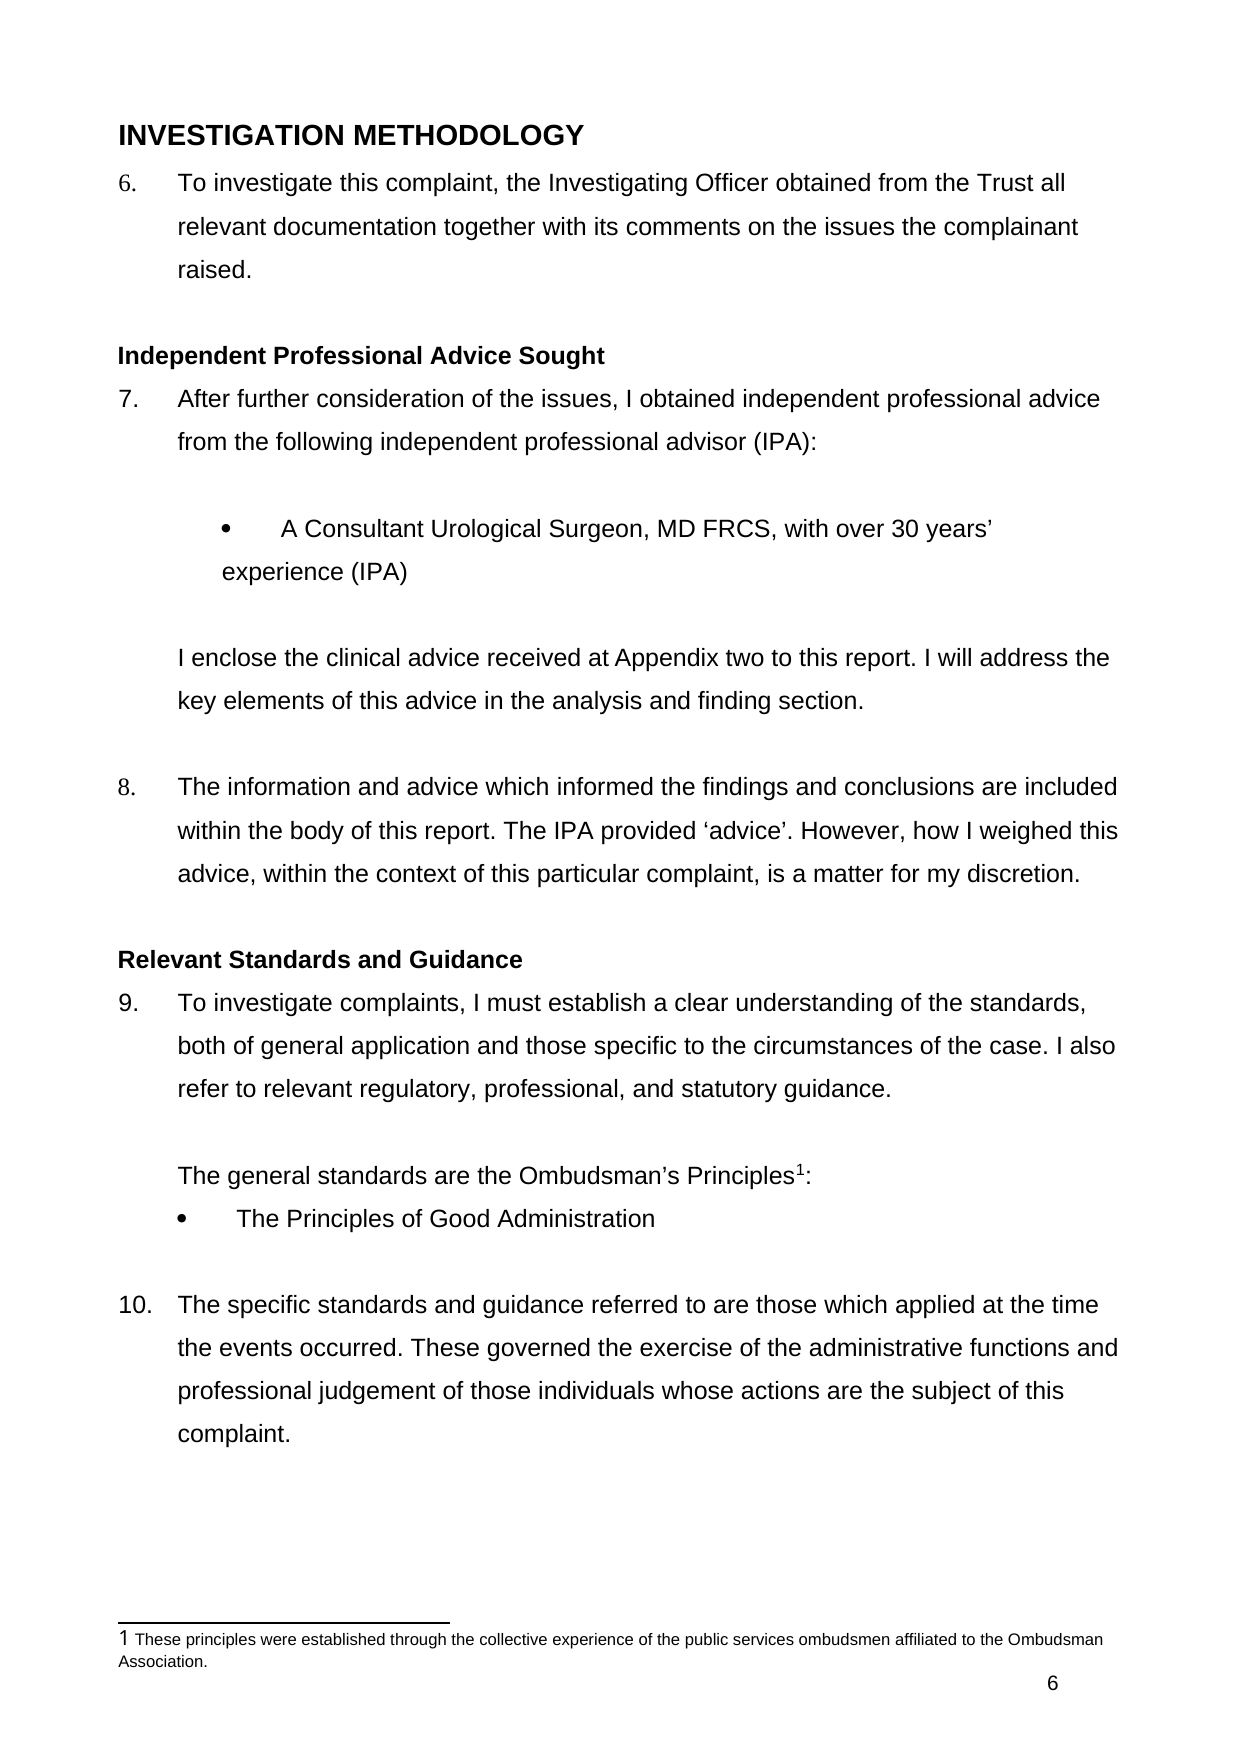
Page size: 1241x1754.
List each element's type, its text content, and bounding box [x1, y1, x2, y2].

text These principles were established through the collective experience of the public services ombudsmen affiliated to the Ombudsman Association. [118, 1623, 1122, 1671]
text INVESTIGATION METHODOLOGY [118, 118, 1122, 152]
list The specific standards and guidance referred to are those which applied at the time the events occurred. These governed the exercise of the administrative functions and professional judgement of those individuals whose actions are the subject of this complaint. [118, 1290, 1122, 1448]
list The information and advice which informed the findings and conclusions are included within the body of this report. The IPA provided ‘advice’. However, how I weighed this advice, within the context of this particular complaint, is a matter for my discretion. [117, 772, 1122, 887]
list A Consultant Urological Surgeon, MD FRCS, with over 30 years’ experience (IPA) [222, 513, 1122, 586]
list I enclose the clinical advice received at Appendix two to this report. I will address the key elements of this advice in the analysis and finding section. [177, 643, 1122, 715]
text Independent Professional Advice Sought [117, 341, 1122, 370]
list To investigate complaints, I must establish a clear understanding of the standards, both of general application and those specific to the circumstances of the case. I also refer to relevant regulatory, professional, and statutory guidance. [118, 988, 1122, 1103]
text Relevant Standards and Guidance [117, 945, 1122, 974]
list The Principles of Good Administration [177, 1204, 1122, 1233]
list After further consideration of the issues, I obtained independent professional advice from the following independent professional advisor (IPA): [118, 384, 1122, 456]
text The general standards are the Ombudsman’s Principles: [177, 1161, 1122, 1189]
list To investigate this complaint, the Investigating Officer obtained from the Trust all relevant documentation together with its comments on the issues the complainant raised. [118, 168, 1122, 283]
